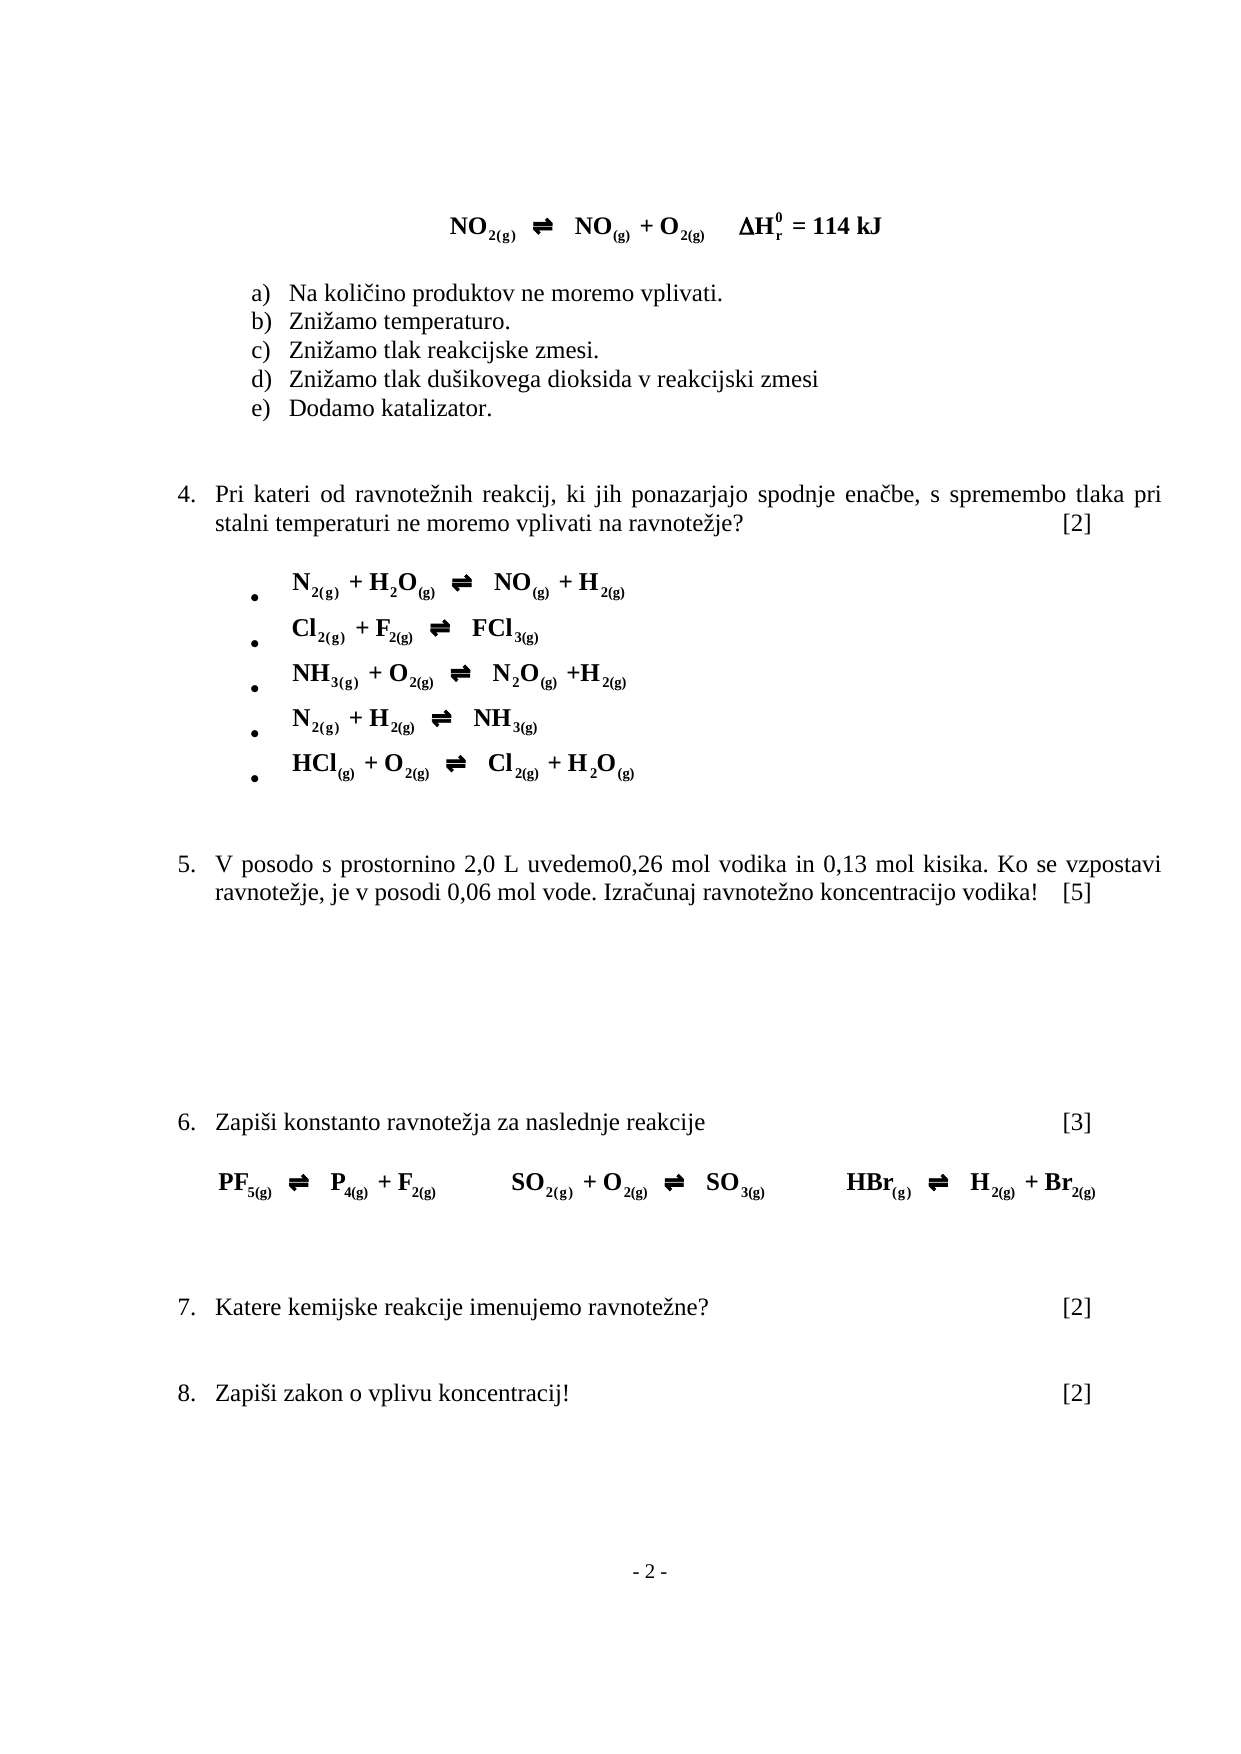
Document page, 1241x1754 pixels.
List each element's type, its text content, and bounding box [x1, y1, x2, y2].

list Zapiši zakon o vplivu koncentracij! [2] [177, 1378, 1163, 1407]
list Dodamo katalizator. [251, 393, 1163, 421]
list Znižamo tlak dušikovega dioksida v reakcijski zmesi [251, 364, 1163, 393]
list Na količino produktov ne moremo vplivati. [251, 278, 1163, 306]
list Znižamo tlak reakcijske zmesi. [251, 335, 1163, 364]
list Znižamo temperaturo. [251, 306, 1163, 335]
list Zapiši konstanto ravnotežja za naslednje reakcije [3] [177, 1107, 1163, 1136]
list V posodo s prostornino 2,0 L uvedemo0,26 mol vodika in 0,13 mol kisika. Ko se vzpostavi ravnotežje, je v posodi 0,06 mol vode. Izračunaj ravnotežno koncentracijo vodika! [5] [177, 849, 1163, 906]
list Katere kemijske reakcije imenujemo ravnotežne? [2] [177, 1292, 1163, 1321]
list Pri kateri od ravnotežnih reakcij, ki jih ponazarjajo spodnje enačbe, s spremembo tlaka pri stalni temperaturi ne moremo vplivati na ravnotežje? [2] [177, 479, 1163, 536]
